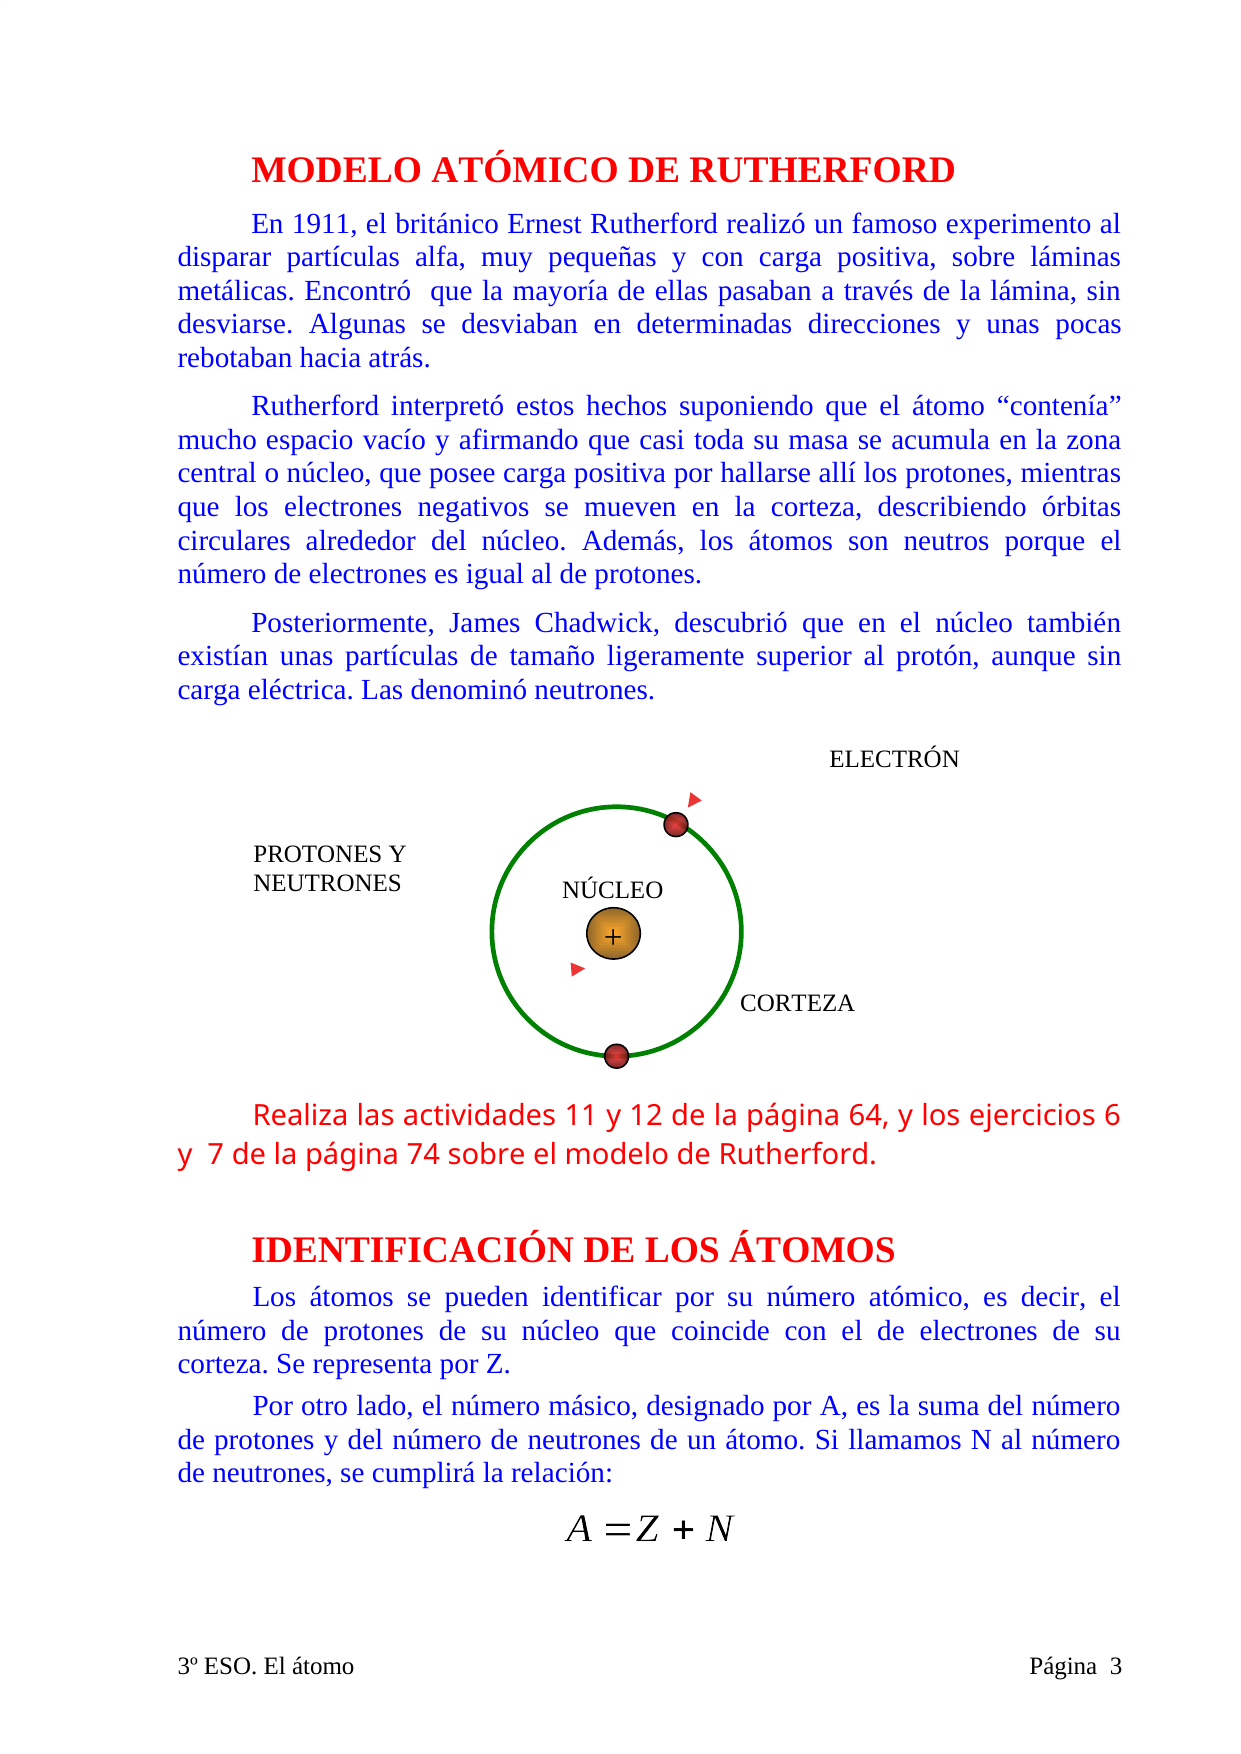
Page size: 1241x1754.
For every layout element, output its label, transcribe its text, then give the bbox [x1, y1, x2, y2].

text NÚCLEO [562, 875, 701, 904]
text – [627, 1018, 647, 1053]
subtitle IDENTIFICACIÓN DE LOS ÁTOMOS [177, 1228, 1122, 1271]
subtitle MODELO ATÓMICO DE RUTHERFORD [177, 148, 1122, 191]
text Por otro lado, el número másico, designado por A, es la suma del número de protones y del número de neutrones de un átomo. Si llamamos N al número de neutrones, se cumplirá la relación: [177, 1388, 1122, 1489]
text ELECTRÓN [829, 744, 968, 773]
text En 1911, el británico Ernest Rutherford realizó un famoso experimento al disparar partículas alfa, muy pequeñas y con carga positiva, sobre láminas metálicas. Encontró que la mayoría de ellas pasaban a través de la lámina, sin desviarse. Algunas se desviaban en determinadas direcciones y unas pocas rebotaban hacia atrás. [177, 206, 1122, 373]
text Rutherford interpretó estos hechos suponiendo que el átomo “contenía” mucho espacio vacío y afirmando que casi toda su masa se acumula en la zona central o núcleo, que posee carga positiva por hallarse allí los protones, mientras que los electrones negativos se mueven en la corteza, describiendo órbitas circulares alrededor del núcleo. Además, los átomos son neutros porque el número de electrones es igual al de protones. [177, 388, 1122, 590]
text – [692, 804, 713, 839]
text PROTONES Y NEUTRONES [253, 839, 410, 897]
text Posteriormente, James Chadwick, descubrió que en el núcleo también existían unas partículas de tamaño ligeramente superior al protón, aunque sin carga eléctrica. Las denominó neutrones. [177, 605, 1122, 705]
text Los átomos se pueden identificar por su número atómico, es decir, el número de protones de su núcleo que coincide con el de electrones de su corteza. Se representa por Z. [177, 1279, 1122, 1380]
text CORTEZA [740, 988, 879, 1017]
text Realiza las actividades 11 y 12 de la página 64, y los ejercicios 6 y 7 de la página 74 sobre el modelo de Rutherford. [177, 1094, 1122, 1173]
text + [603, 917, 630, 952]
